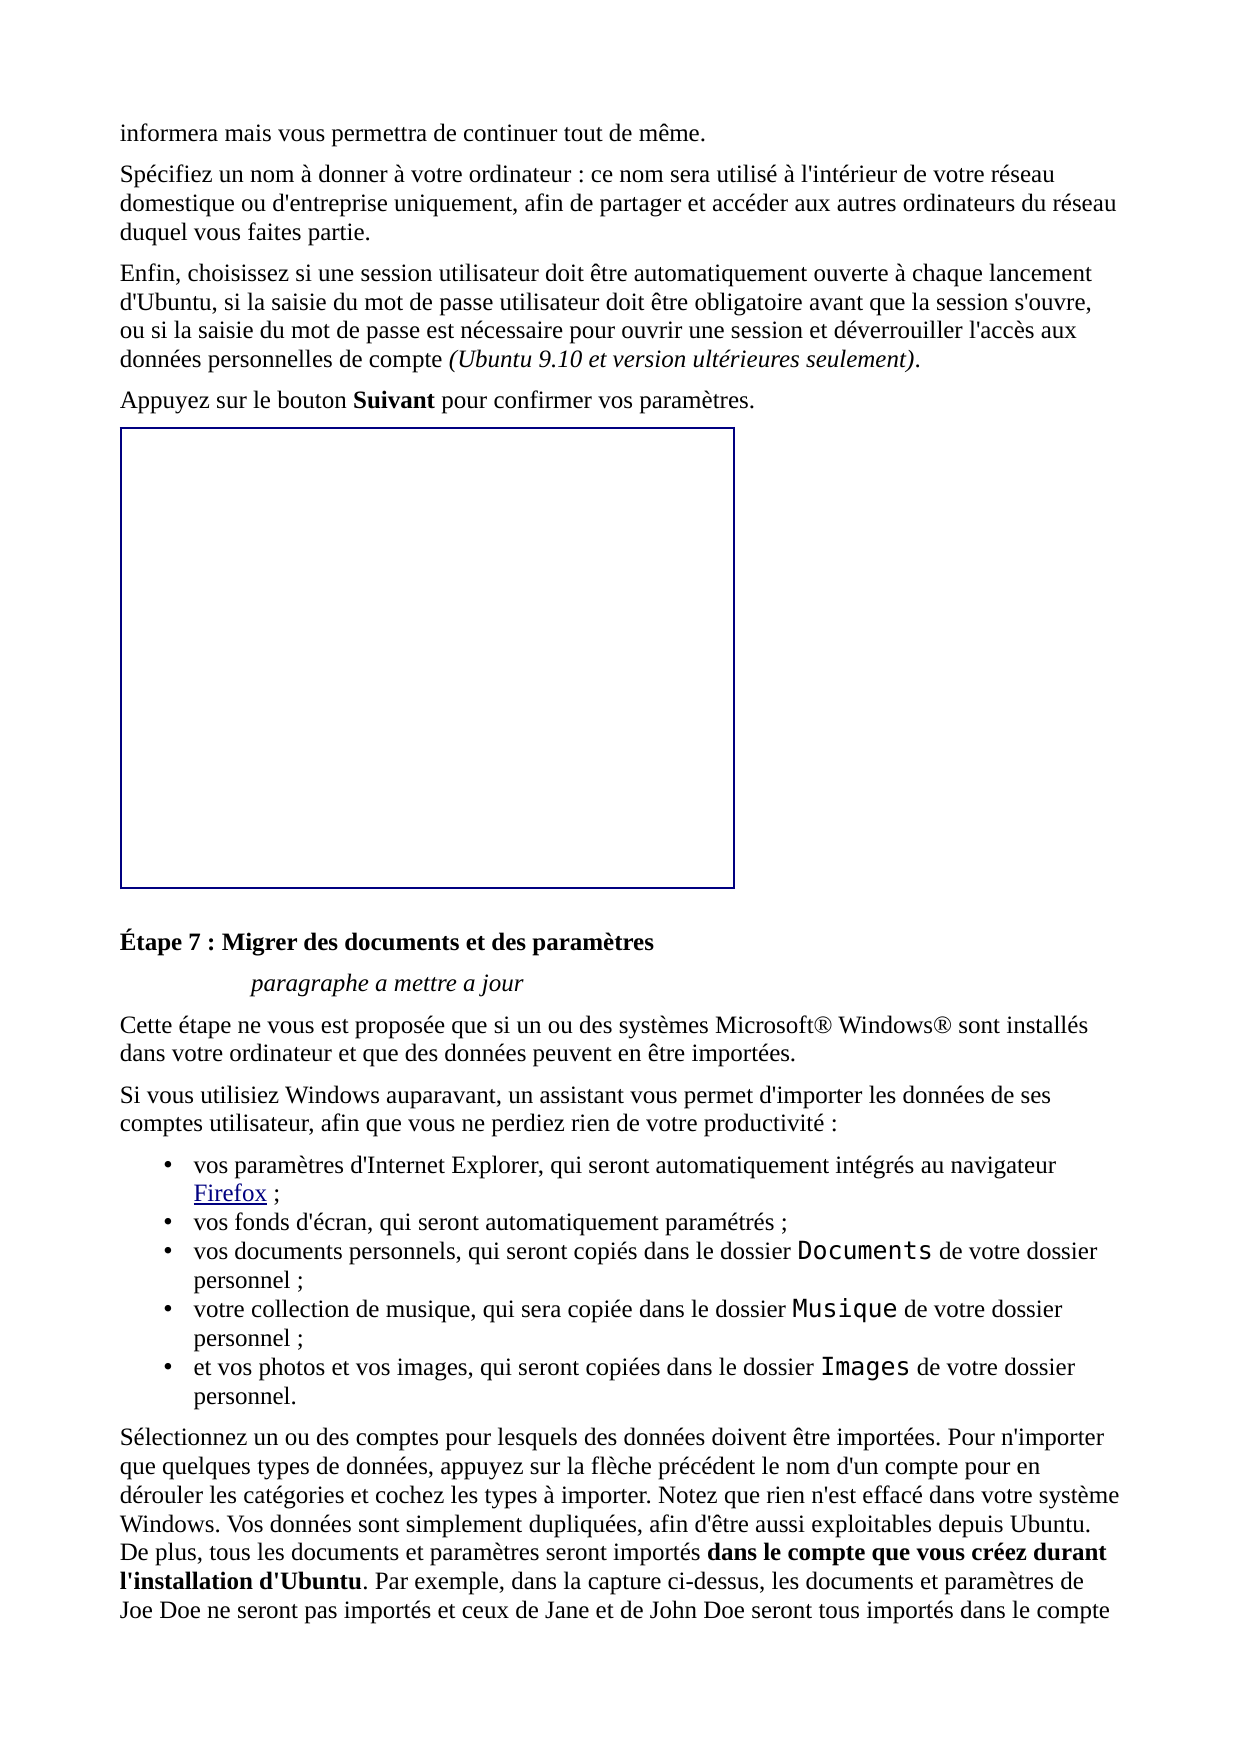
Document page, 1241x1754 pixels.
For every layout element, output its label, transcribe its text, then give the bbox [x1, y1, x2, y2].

list vos documents personnels, qui seront copiés dans le dossier Documents de votre dossier personnel ; [164, 1236, 1122, 1294]
list vos paramètres d'Internet Explorer, qui seront automatiquement intégrés au navigateur Firefox ; [164, 1150, 1122, 1207]
text informera mais vous permettra de continuer tout de même. [119, 118, 1122, 147]
text paragraphe a mettre a jour [119, 968, 1122, 997]
text Spécifiez un nom à donner à votre ordinateur : ce nom sera utilisé à l'intérieur de votre réseau domestique ou d'entreprise uniquement, afin de partager et accéder aux autres ordinateurs du réseau duquel vous faites partie. [119, 159, 1122, 246]
subtitle Étape 7 : Migrer des documents et des paramètres [119, 927, 1122, 956]
text Enfin, choisissez si une session utilisateur doit être automatiquement ouverte à chaque lancement d'Ubuntu, si la saisie du mot de passe utilisateur doit être obligatoire avant que la session s'ouvre, ou si la saisie du mot de passe est nécessaire pour ouvrir une session et déverrouiller l'accès aux données personnelles de compte (Ubuntu 9.10 et version ultérieures seulement). [119, 258, 1122, 373]
text Cette étape ne vous est proposée que si un ou des systèmes Microsoft® Windows® sont installés dans votre ordinateur et que des données peuvent en être importées. [119, 1010, 1122, 1067]
text Appuyez sur le bouton Suivant pour confirmer vos paramètres. [119, 386, 1122, 414]
text Sélectionnez un ou des comptes pour lesquels des données doivent être importées. Pour n'importer que quelques types de données, appuyez sur la flèche précédent le nom d'un compte pour en dérouler les catégories et cochez les types à importer. Notez que rien n'est effacé dans votre système Windows. Vos données sont simplement dupliquées, afin d'être aussi exploitables depuis Ubuntu. De plus, tous les documents et paramètres seront importés dans le compte que vous créez durant l'installation d'Ubuntu. Par exemple, dans la capture ci-dessus, les documents et paramètres de Joe Doe ne seront pas importés et ceux de Jane et de John Doe seront tous importés dans le compte [119, 1422, 1122, 1624]
list et vos photos et vos images, qui seront copiées dans le dossier Images de votre dossier personnel. [164, 1352, 1122, 1410]
text Si vous utilisiez Windows auparavant, un assistant vous permet d'importer les données de ses comptes utilisateur, afin que vous ne perdiez rien de votre productivité : [119, 1080, 1122, 1137]
list votre collection de musique, qui sera copiée dans le dossier Musique de votre dossier personnel ; [164, 1294, 1122, 1352]
list vos fonds d'écran, qui seront automatiquement paramétrés ; [164, 1207, 1122, 1236]
